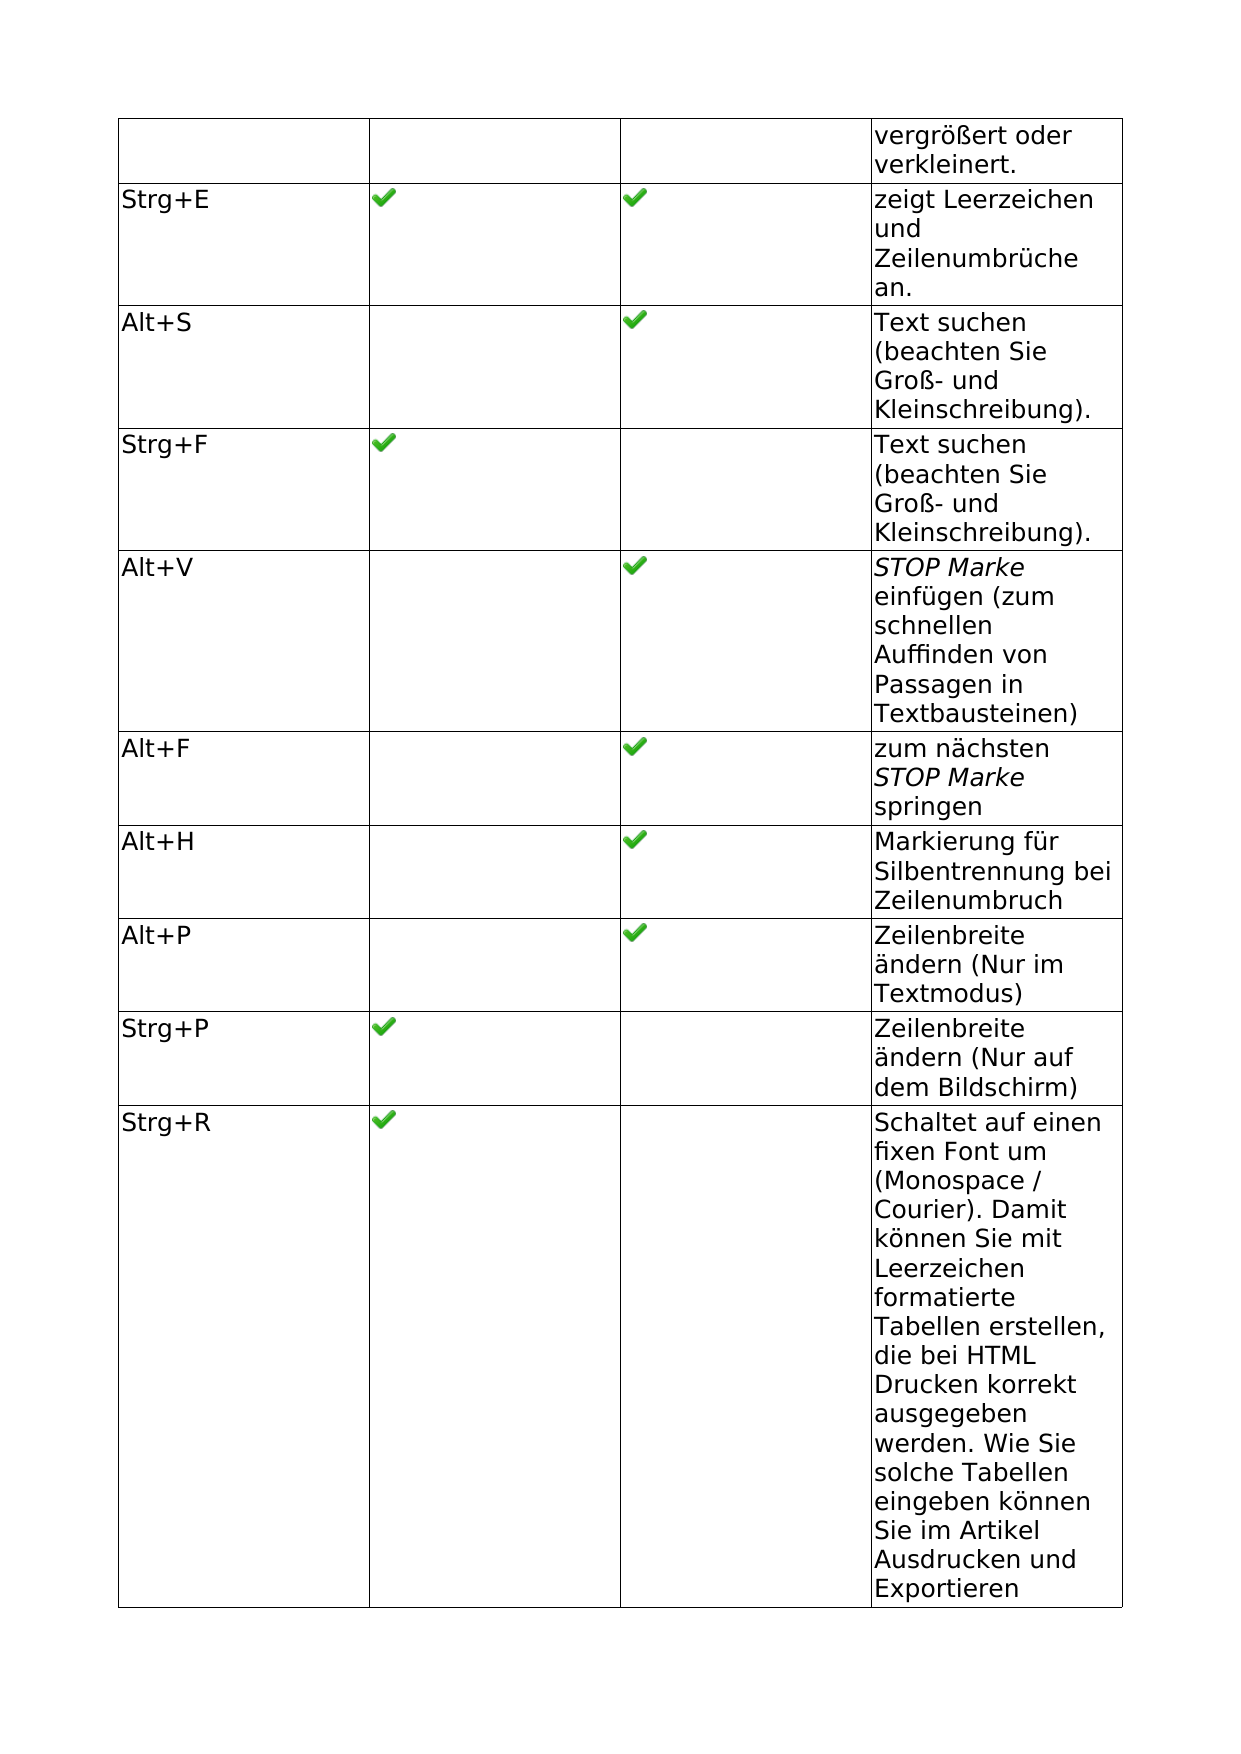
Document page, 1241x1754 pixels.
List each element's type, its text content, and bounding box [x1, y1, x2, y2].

table_cell STOP Marke einfügen (zum schnellen Auffinden von Passagen in Textbausteinen) [872, 551, 1122, 731]
table_cell vergrößert oder verkleinert. [872, 119, 1122, 182]
picture [622, 553, 648, 579]
table_cell [370, 1012, 620, 1105]
table_cell [621, 119, 871, 182]
table_cell Alt+V [119, 551, 369, 731]
table_cell Strg+P [119, 1012, 369, 1105]
picture [622, 734, 648, 760]
table_cell [119, 119, 369, 182]
table_cell [370, 119, 620, 182]
picture [372, 1014, 397, 1040]
table_cell zum nächsten STOP Marke springen [872, 732, 1122, 824]
table_cell [621, 826, 871, 918]
table_cell Alt+F [119, 732, 369, 824]
table_cell [370, 1106, 620, 1607]
table_cell Alt+H [119, 826, 369, 918]
table_cell [370, 551, 620, 731]
picture [372, 1107, 397, 1133]
picture [622, 308, 648, 333]
table_cell [621, 184, 871, 305]
picture [372, 185, 397, 211]
table_cell [370, 732, 620, 824]
table_cell [621, 732, 871, 824]
table_cell Alt+P [119, 919, 369, 1011]
picture [372, 430, 397, 456]
table_cell [621, 919, 871, 1011]
table_cell [370, 429, 620, 550]
table_cell Strg+R [119, 1106, 369, 1607]
picture [622, 921, 648, 946]
picture [622, 185, 648, 211]
table_cell Markierung für Silbentrennung bei Zeilenumbruch [872, 826, 1122, 918]
table_cell Strg+F [119, 429, 369, 550]
table_cell [621, 429, 871, 550]
table_cell [621, 551, 871, 731]
table_cell [370, 184, 620, 305]
table_cell [621, 1012, 871, 1105]
table_cell zeigt Leerzeichen und Zeilenumbrüche an. [872, 184, 1122, 305]
table_cell Alt+S [119, 306, 369, 428]
table_cell [621, 1106, 871, 1607]
table_cell Zeilenbreite ändern (Nur im Textmodus) [872, 919, 1122, 1011]
table_cell [370, 919, 620, 1011]
table_cell Text suchen (beachten Sie Groß- und Kleinschreibung). [872, 429, 1122, 550]
picture [622, 827, 648, 853]
table_cell [621, 306, 871, 428]
table_cell [370, 306, 620, 428]
table_cell Strg+E [119, 184, 369, 305]
table_cell Zeilenbreite ändern (Nur auf dem Bildschirm) [872, 1012, 1122, 1105]
table_cell Schaltet auf einen fixen Font um (Monospace / Courier). Damit können Sie mit Leerzeichen formatierte Tabellen erstellen, die bei HTML Drucken korrekt ausgegeben werden. Wie Sie solche Tabellen eingeben können Sie im Artikel Ausdrucken und Exportieren [872, 1106, 1122, 1607]
table_cell Text suchen (beachten Sie Groß- und Kleinschreibung). [872, 306, 1122, 428]
table_cell [370, 826, 620, 918]
